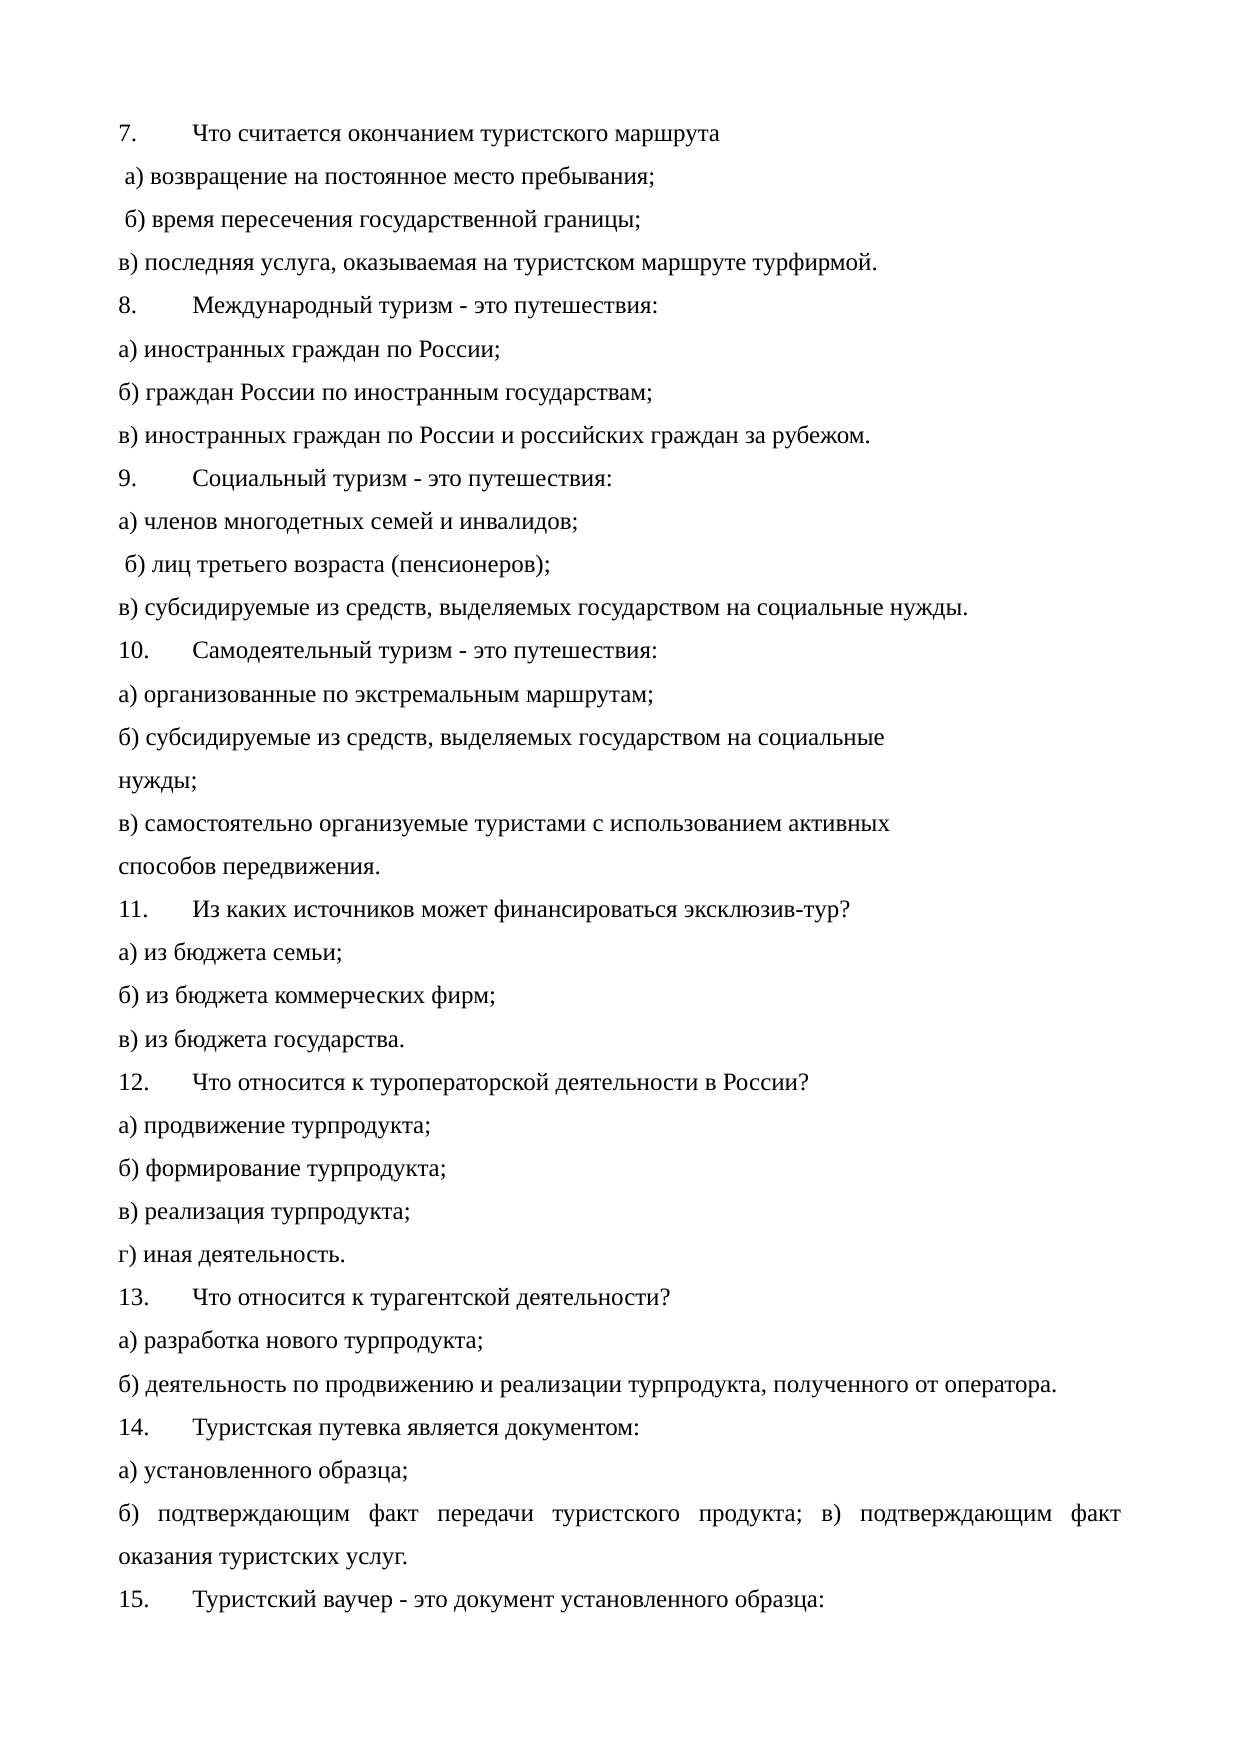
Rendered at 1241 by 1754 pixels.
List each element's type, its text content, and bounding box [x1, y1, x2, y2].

text в) последняя услуга, оказываемая на туристском маршруте турфирмой. [118, 247, 1122, 276]
text способов передвижения. [118, 851, 1122, 880]
text а) членов многодетных семей и инвалидов; [118, 506, 1122, 535]
text б) из бюджета коммерческих фирм; [118, 981, 1122, 1009]
text 8. Международный туризм - это путешествия: [118, 291, 1122, 319]
text а) из бюджета семьи; [118, 937, 1122, 966]
text б) подтверждающим факт передачи туристского продукта; в) подтверждающим факт оказания туристских услуг. [118, 1498, 1122, 1570]
text 15. Туристский ваучер - это документ установленного образца: [118, 1584, 1122, 1613]
text а) разработка нового турпродукта; [118, 1326, 1122, 1354]
text в) реализация турпродукта; [118, 1196, 1122, 1225]
text б) лиц третьего возраста (пенсионеров); [118, 549, 1122, 578]
text в) из бюджета государства. [118, 1024, 1122, 1052]
text в) субсидируемые из средств, выделяемых государством на социальные нужды. [118, 592, 1122, 621]
text а) возвращение на постоянное место пребывания; [118, 161, 1122, 190]
text б) деятельность по продвижению и реализации турпродукта, полученного от оператора. [118, 1369, 1122, 1397]
text б) граждан России по иностранным государствам; [118, 377, 1122, 406]
text в) иностранных граждан по России и российских граждан за рубежом. [118, 420, 1122, 449]
text нужды; [118, 765, 1122, 794]
text 7. Что считается окончанием туристского маршрута [118, 118, 1122, 147]
text б) субсидируемые из средств, выделяемых государством на социальные [118, 722, 1122, 751]
text 14. Туристская путевка является документом: [118, 1412, 1122, 1441]
text 12. Что относится к туроператорской деятельности в России? [118, 1067, 1122, 1096]
text б) время пересечения государственной границы; [118, 204, 1122, 233]
text б) формирование турпродукта; [118, 1153, 1122, 1182]
text г) иная деятельность. [118, 1239, 1122, 1268]
text в) самостоятельно организуемые туристами с использованием активных [118, 808, 1122, 837]
text 9. Социальный туризм - это путешествия: [118, 463, 1122, 492]
text а) иностранных граждан по России; [118, 334, 1122, 362]
text а) установленного образца; [118, 1455, 1122, 1484]
text а) организованные по экстремальным маршрутам; [118, 679, 1122, 707]
text а) продвижение турпродукта; [118, 1110, 1122, 1139]
text 11. Из каких источников может финансироваться эксклюзив-тур? [118, 894, 1122, 923]
text 13. Что относится к турагентской деятельности? [118, 1282, 1122, 1311]
text 10. Самодеятельный туризм - это путешествия: [118, 636, 1122, 664]
